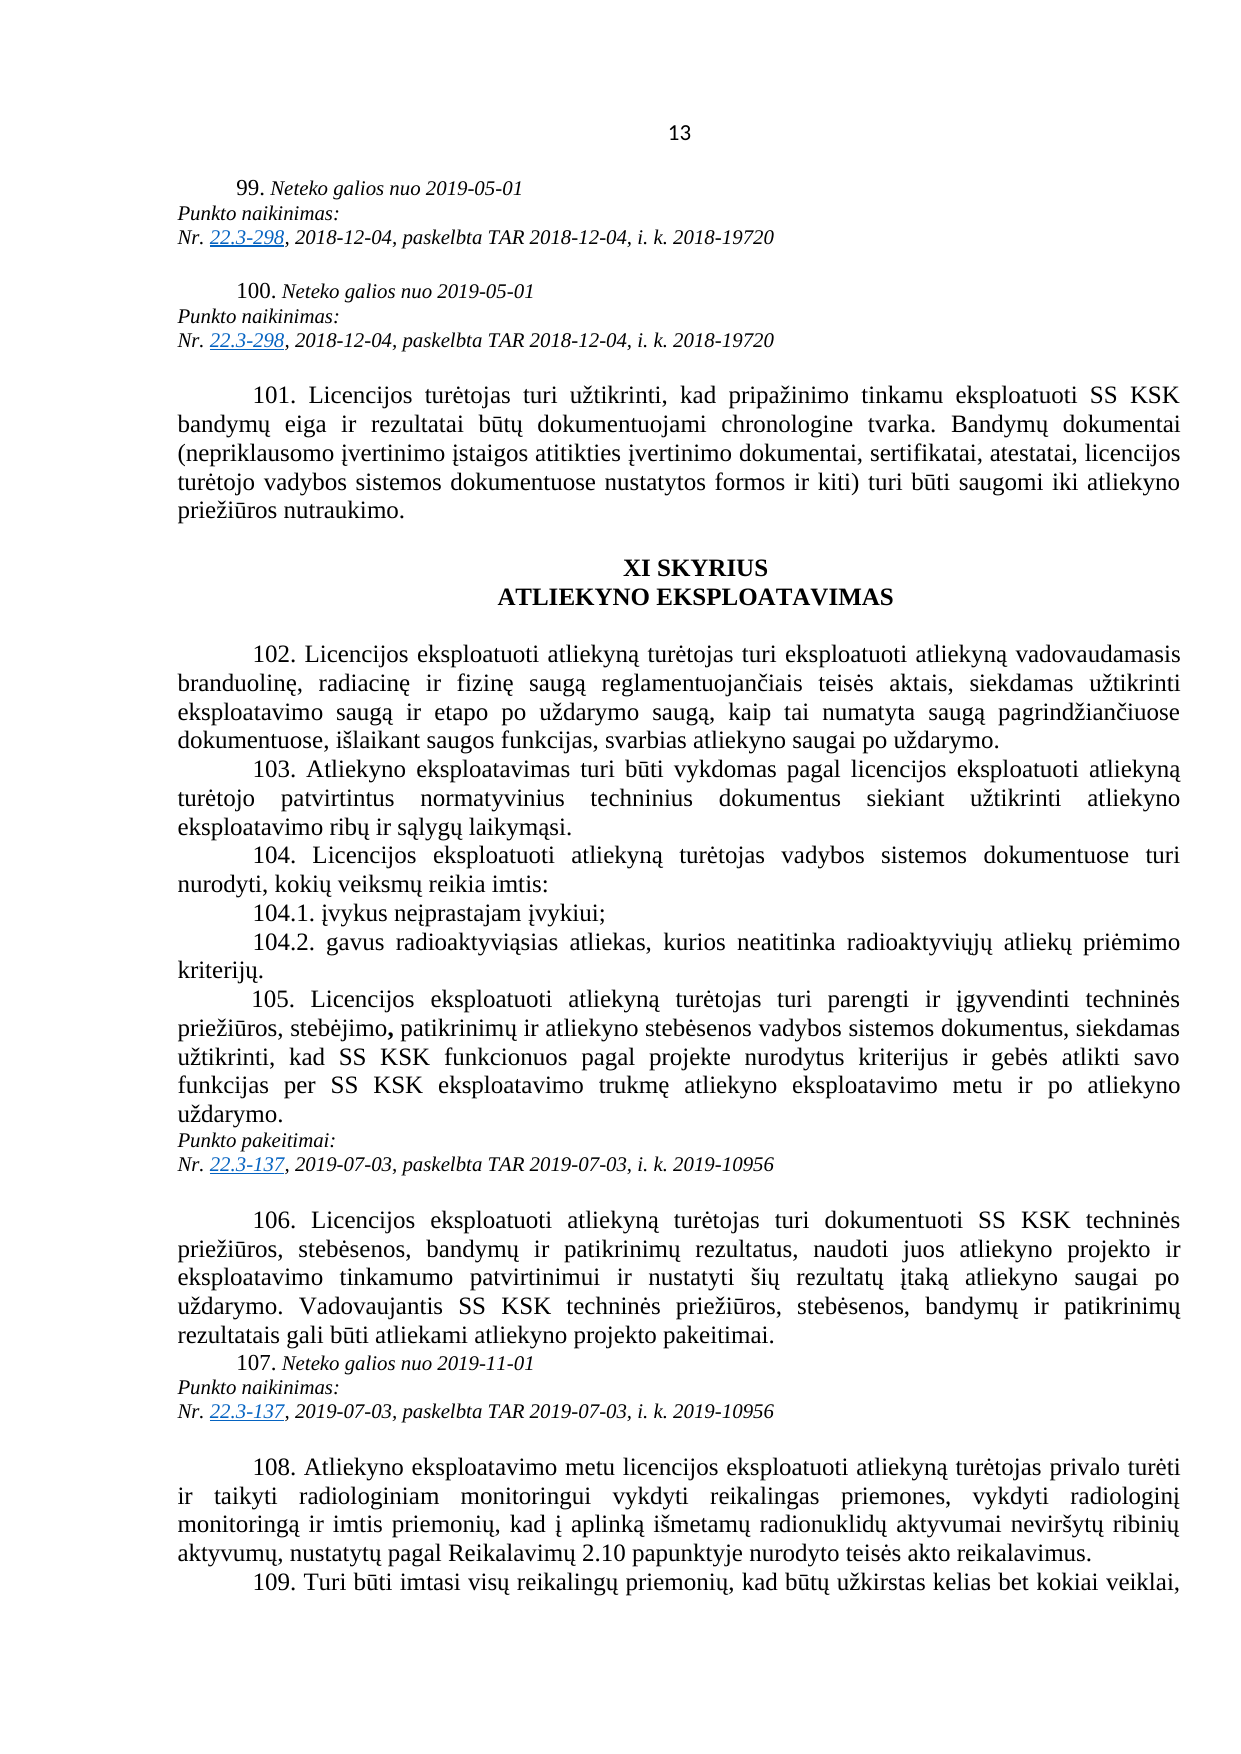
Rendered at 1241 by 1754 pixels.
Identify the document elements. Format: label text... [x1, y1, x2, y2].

text 99. Neteko galios nuo 2019-05-01 [177, 174, 1181, 201]
text Nr. 22.3-298, 2018-12-04, paskelbta TAR 2018-12-04, i. k. 2018-19720 [177, 224, 1181, 249]
text Punkto naikinimas: [177, 201, 1181, 224]
text 105. Licencijos eksploatuoti atliekyną turėtojas turi parengti ir įgyvendinti techninės priežiūros, stebėjimo, patikrinimų ir atliekyno stebėsenos vadybos sistemos dokumentus, siekdamas užtikrinti, kad SS KSK funkcionuos pagal projekte nurodytus kriterijus ir gebės atlikti savo funkcijas per SS KSK eksploatavimo trukmę atliekyno eksploatavimo metu ir po atliekyno uždarymo. [177, 984, 1181, 1128]
text 104.1. įvykus neįprastajam įvykiui; [177, 898, 1181, 927]
text Punkto pakeitimai: [177, 1128, 1181, 1152]
text Nr. 22.3-137, 2019-07-03, paskelbta TAR 2019-07-03, i. k. 2019-10956 [177, 1152, 1181, 1176]
text 107. Neteko galios nuo 2019-11-01 [177, 1349, 1181, 1375]
text 108. Atliekyno eksploatavimo metu licencijos eksploatuoti atliekyną turėtojas privalo turėti ir taikyti radiologiniam monitoringui vykdyti reikalingas priemones, vykdyti radiologinį monitoringą ir imtis priemonių, kad į aplinką išmetamų radionuklidų aktyvumai neviršytų ribinių aktyvumų, nustatytų pagal Reikalavimų 2.10 papunktyje nurodyto teisės akto reikalavimus. [177, 1452, 1181, 1567]
text XI SKYRIUs [177, 553, 1181, 582]
text 102. Licencijos eksploatuoti atliekyną turėtojas turi eksploatuoti atliekyną vadovaudamasis branduolinę, radiacinę ir fizinę saugą reglamentuojančiais teisės aktais, siekdamas užtikrinti eksploatavimo saugą ir etapo po uždarymo saugą, kaip tai numatyta saugą pagrindžiančiuose dokumentuose, išlaikant saugos funkcijas, svarbias atliekyno saugai po uždarymo. [177, 639, 1181, 754]
text 104. Licencijos eksploatuoti atliekyną turėtojas vadybos sistemos dokumentuose turi nurodyti, kokių veiksmų reikia imtis: [177, 841, 1181, 898]
text Nr. 22.3-298, 2018-12-04, paskelbta TAR 2018-12-04, i. k. 2018-19720 [177, 328, 1181, 352]
text Punkto naikinimas: [177, 304, 1181, 328]
text Punkto naikinimas: [177, 1375, 1181, 1399]
text 109. Turi būti imtasi visų reikalingų priemonių, kad būtų užkirstas kelias bet kokiai veiklai, [177, 1567, 1181, 1596]
text 100. Neteko galios nuo 2019-05-01 [177, 277, 1181, 304]
text 101. Licencijos turėtojas turi užtikrinti, kad pripažinimo tinkamu eksploatuoti SS KSK bandymų eiga ir rezultatai būtų dokumentuojami chronologine tvarka. Bandymų dokumentai (nepriklausomo įvertinimo įstaigos atitikties įvertinimo dokumentai, sertifikatai, atestatai, licencijos turėtojo vadybos sistemos dokumentuose nustatytos formos ir kiti) turi būti saugomi iki atliekyno priežiūros nutraukimo. [177, 381, 1181, 524]
text Nr. 22.3-137, 2019-07-03, paskelbta TAR 2019-07-03, i. k. 2019-10956 [177, 1399, 1181, 1423]
text 104.2. gavus radioaktyviąsias atliekas, kurios neatitinka radioaktyviųjų atliekų priėmimo kriterijų. [177, 927, 1181, 984]
text 103. Atliekyno eksploatavimas turi būti vykdomas pagal licencijos eksploatuoti atliekyną turėtojo patvirtintus normatyvinius techninius dokumentus siekiant užtikrinti atliekyno eksploatavimo ribų ir sąlygų laikymąsi. [177, 754, 1181, 841]
text 106. Licencijos eksploatuoti atliekyną turėtojas turi dokumentuoti SS KSK techninės priežiūros, stebėsenos, bandymų ir patikrinimų rezultatus, naudoti juos atliekyno projekto ir eksploatavimo tinkamumo patvirtinimui ir nustatyti šių rezultatų įtaką atliekyno saugai po uždarymo. Vadovaujantis SS KSK techninės priežiūros, stebėsenos, bandymų ir patikrinimų rezultatais gali būti atliekami atliekyno projekto pakeitimai. [177, 1205, 1181, 1349]
text ATLIEKYNo EKSPLOATAvimas [177, 582, 1181, 611]
